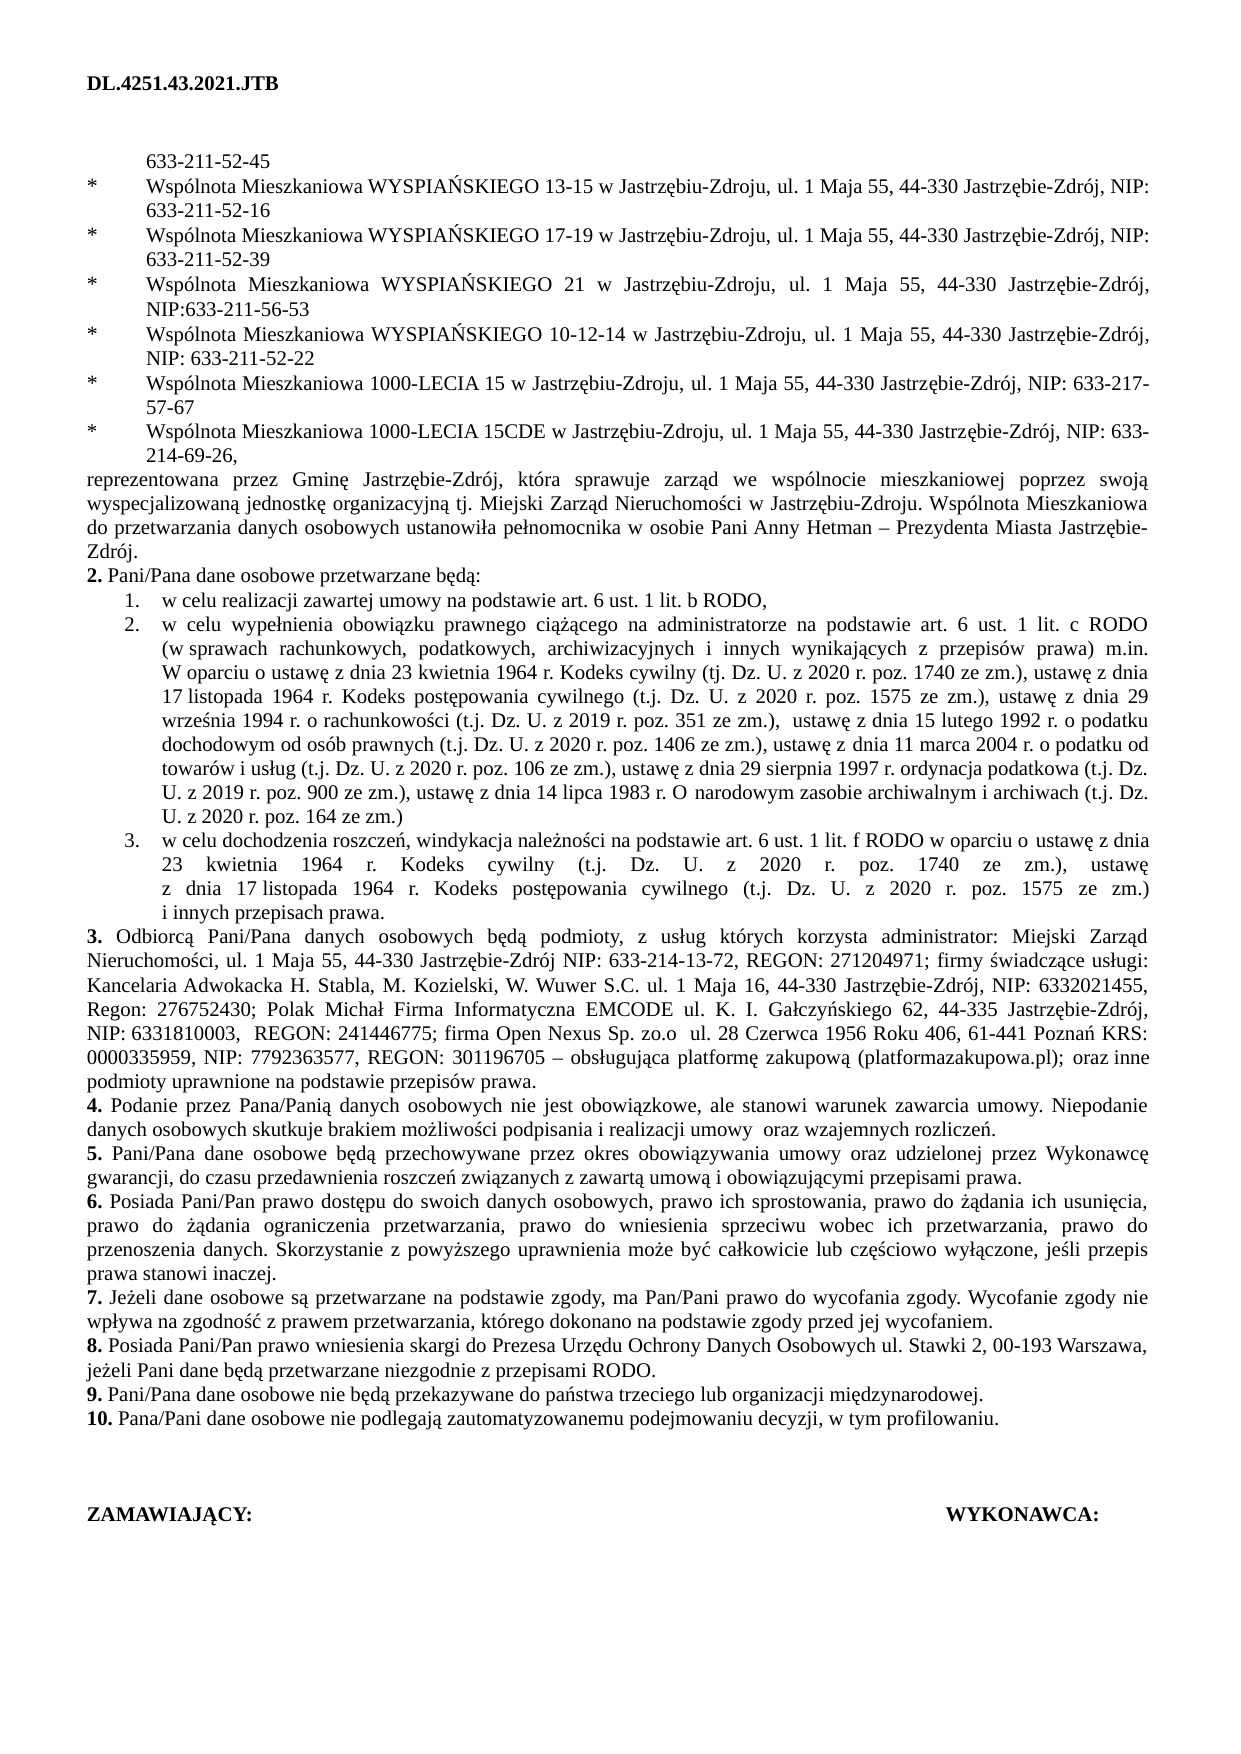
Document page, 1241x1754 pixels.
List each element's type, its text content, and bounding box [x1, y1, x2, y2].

list w celu realizacji zawartej umowy na podstawie art. 6 ust. 1 lit. b RODO, [124, 587, 1149, 612]
list 2. Pani/Pana dane osobowe przetwarzane będą: [87, 563, 1149, 587]
list Wspólnota Mieszkaniowa WYSPIAŃSKIEGO 17-19 w Jastrzębiu-Zdroju, ul. 1 Maja 55, 44-330 Jastrzębie-Zdrój, NIP: 633-211-52-39 [87, 222, 1149, 271]
list Wspólnota Mieszkaniowa 1000-LECIA 15CDE w Jastrzębiu-Zdroju, ul. 1 Maja 55, 44-330 Jastrzębie-Zdrój, NIP: 633-214-69-26, [87, 419, 1149, 467]
list 4. Podanie przez Pana/Panią danych osobowych nie jest obowiązkowe, ale stanowi warunek zawarcia umowy. Niepodanie danych osobowych skutkuje brakiem możliwości podpisania i realizacji umowy oraz wzajemnych rozliczeń. [87, 1093, 1149, 1141]
list Wspólnota Mieszkaniowa WYSPIAŃSKIEGO 10-12-14 w Jastrzębiu-Zdroju, ul. 1 Maja 55, 44-330 Jastrzębie-Zdrój, NIP: 633-211-52-22 [87, 321, 1149, 370]
list 9. Pani/Pana dane osobowe nie będą przekazywane do państwa trzeciego lub organizacji międzynarodowej. [87, 1382, 1149, 1406]
list 3. Odbiorcą Pani/Pana danych osobowych będą podmioty, z usług których korzysta administrator: Miejski Zarząd Nieruchomości, ul. 1 Maja 55, 44-330 Jastrzębie-Zdrój NIP: 633-214-13-72, REGON: 271204971; firmy świadczące usługi: Kancelaria Adwokacka H. Stabla, M. Kozielski, W. Wuwer S.C. ul. 1 Maja 16, 44-330 Jastrzębie-Zdrój, NIP: 6332021455, Regon: 276752430; Polak Michał Firma Informatyczna EMCODE ul. K. I. Gałczyńskiego 62, 44-335 Jastrzębie-Zdrój, NIP: 6331810003, REGON: 241446775; firma Open Nexus Sp. zo.o ul. 28 Czerwca 1956 Roku 406, 61-441 Poznań KRS: 0000335959, NIP: 7792363577, REGON: 301196705 – obsługująca platformę zakupową (platformazakupowa.pl); oraz inne podmioty uprawnione na podstawie przepisów prawa. [87, 924, 1149, 1093]
list 5. Pani/Pana dane osobowe będą przechowywane przez okres obowiązywania umowy oraz udzielonej przez Wykonawcę gwarancji, do czasu przedawnienia roszczeń związanych z zawartą umową i obowiązującymi przepisami prawa. [87, 1141, 1149, 1189]
list 8. Posiada Pani/Pan prawo wniesienia skargi do Prezesa Urzędu Ochrony Danych Osobowych ul. Stawki 2, 00-193 Warszawa, jeżeli Pani dane będą przetwarzane niezgodnie z przepisami RODO. [87, 1333, 1149, 1382]
list Wspólnota Mieszkaniowa WYSPIAŃSKIEGO 21 w Jastrzębiu-Zdroju, ul. 1 Maja 55, 44-330 Jastrzębie-Zdrój, NIP:633-211-56-53 [87, 271, 1149, 321]
list w celu dochodzenia roszczeń, windykacja należności na podstawie art. 6 ust. 1 lit. f RODO w oparciu o ustawę z dnia 23 kwietnia 1964 r. Kodeks cywilny (t.j. Dz. U. z 2020 r. poz. 1740 ze zm.), ustawę z dnia 17 listopada 1964 r. Kodeks postępowania cywilnego (t.j. Dz. U. z 2020 r. poz. 1575 ze zm.) i innych przepisach prawa. [124, 828, 1149, 924]
list reprezentowana przez Gminę Jastrzębie-Zdrój, która sprawuje zarząd we wspólnocie mieszkaniowej poprzez swoją wyspecjalizowaną jednostkę organizacyjną tj. Miejski Zarząd Nieruchomości w Jastrzębiu-Zdroju. Wspólnota Mieszkaniowa do przetwarzania danych osobowych ustanowiła pełnomocnika w osobie Pani Anny Hetman – Prezydenta Miasta Jastrzębie-Zdrój. [87, 467, 1149, 563]
list Wspólnota Mieszkaniowa WYSPIAŃSKIEGO 13-15 w Jastrzębiu-Zdroju, ul. 1 Maja 55, 44-330 Jastrzębie-Zdrój, NIP: 633-211-52-16 [87, 173, 1149, 222]
list Wspólnota Mieszkaniowa 1000-LECIA 15 w Jastrzębiu-Zdroju, ul. 1 Maja 55, 44-330 Jastrzębie-Zdrój, NIP: 633-217-57-67 [87, 370, 1149, 419]
list 633-211-52-45 [87, 149, 1149, 173]
text ZAMAWIAJĄCY: WYKONAWCA: [87, 1502, 1149, 1526]
list 6. Posiada Pani/Pan prawo dostępu do swoich danych osobowych, prawo ich sprostowania, prawo do żądania ich usunięcia, prawo do żądania ograniczenia przetwarzania, prawo do wniesienia sprzeciwu wobec ich przetwarzania, prawo do przenoszenia danych. Skorzystanie z powyższego uprawnienia może być całkowicie lub częściowo wyłączone, jeśli przepis prawa stanowi inaczej. [87, 1189, 1149, 1285]
list w celu wypełnienia obowiązku prawnego ciążącego na administratorze na podstawie art. 6 ust. 1 lit. c RODO (w sprawach rachunkowych, podatkowych, archiwizacyjnych i innych wynikających z przepisów prawa) m.in. W oparciu o ustawę z dnia 23 kwietnia 1964 r. Kodeks cywilny (tj. Dz. U. z 2020 r. poz. 1740 ze zm.), ustawę z dnia 17 listopada 1964 r. Kodeks postępowania cywilnego (t.j. Dz. U. z 2020 r. poz. 1575 ze zm.), ustawę z dnia 29 września 1994 r. o rachunkowości (t.j. Dz. U. z 2019 r. poz. 351 ze zm.), ustawę z dnia 15 lutego 1992 r. o podatku dochodowym od osób prawnych (t.j. Dz. U. z 2020 r. poz. 1406 ze zm.), ustawę z dnia 11 marca 2004 r. o podatku od towarów i usług (t.j. Dz. U. z 2020 r. poz. 106 ze zm.), ustawę z dnia 29 sierpnia 1997 r. ordynacja podatkowa (t.j. Dz. U. z 2019 r. poz. 900 ze zm.), ustawę z dnia 14 lipca 1983 r. O narodowym zasobie archiwalnym i archiwach (t.j. Dz. U. z 2020 r. poz. 164 ze zm.) [124, 612, 1149, 828]
list 7. Jeżeli dane osobowe są przetwarzane na podstawie zgody, ma Pan/Pani prawo do wycofania zgody. Wycofanie zgody nie wpływa na zgodność z prawem przetwarzania, którego dokonano na podstawie zgody przed jej wycofaniem. [87, 1285, 1149, 1333]
list 10. Pana/Pani dane osobowe nie podlegają zautomatyzowanemu podejmowaniu decyzji, w tym profilowaniu. [87, 1406, 1149, 1430]
